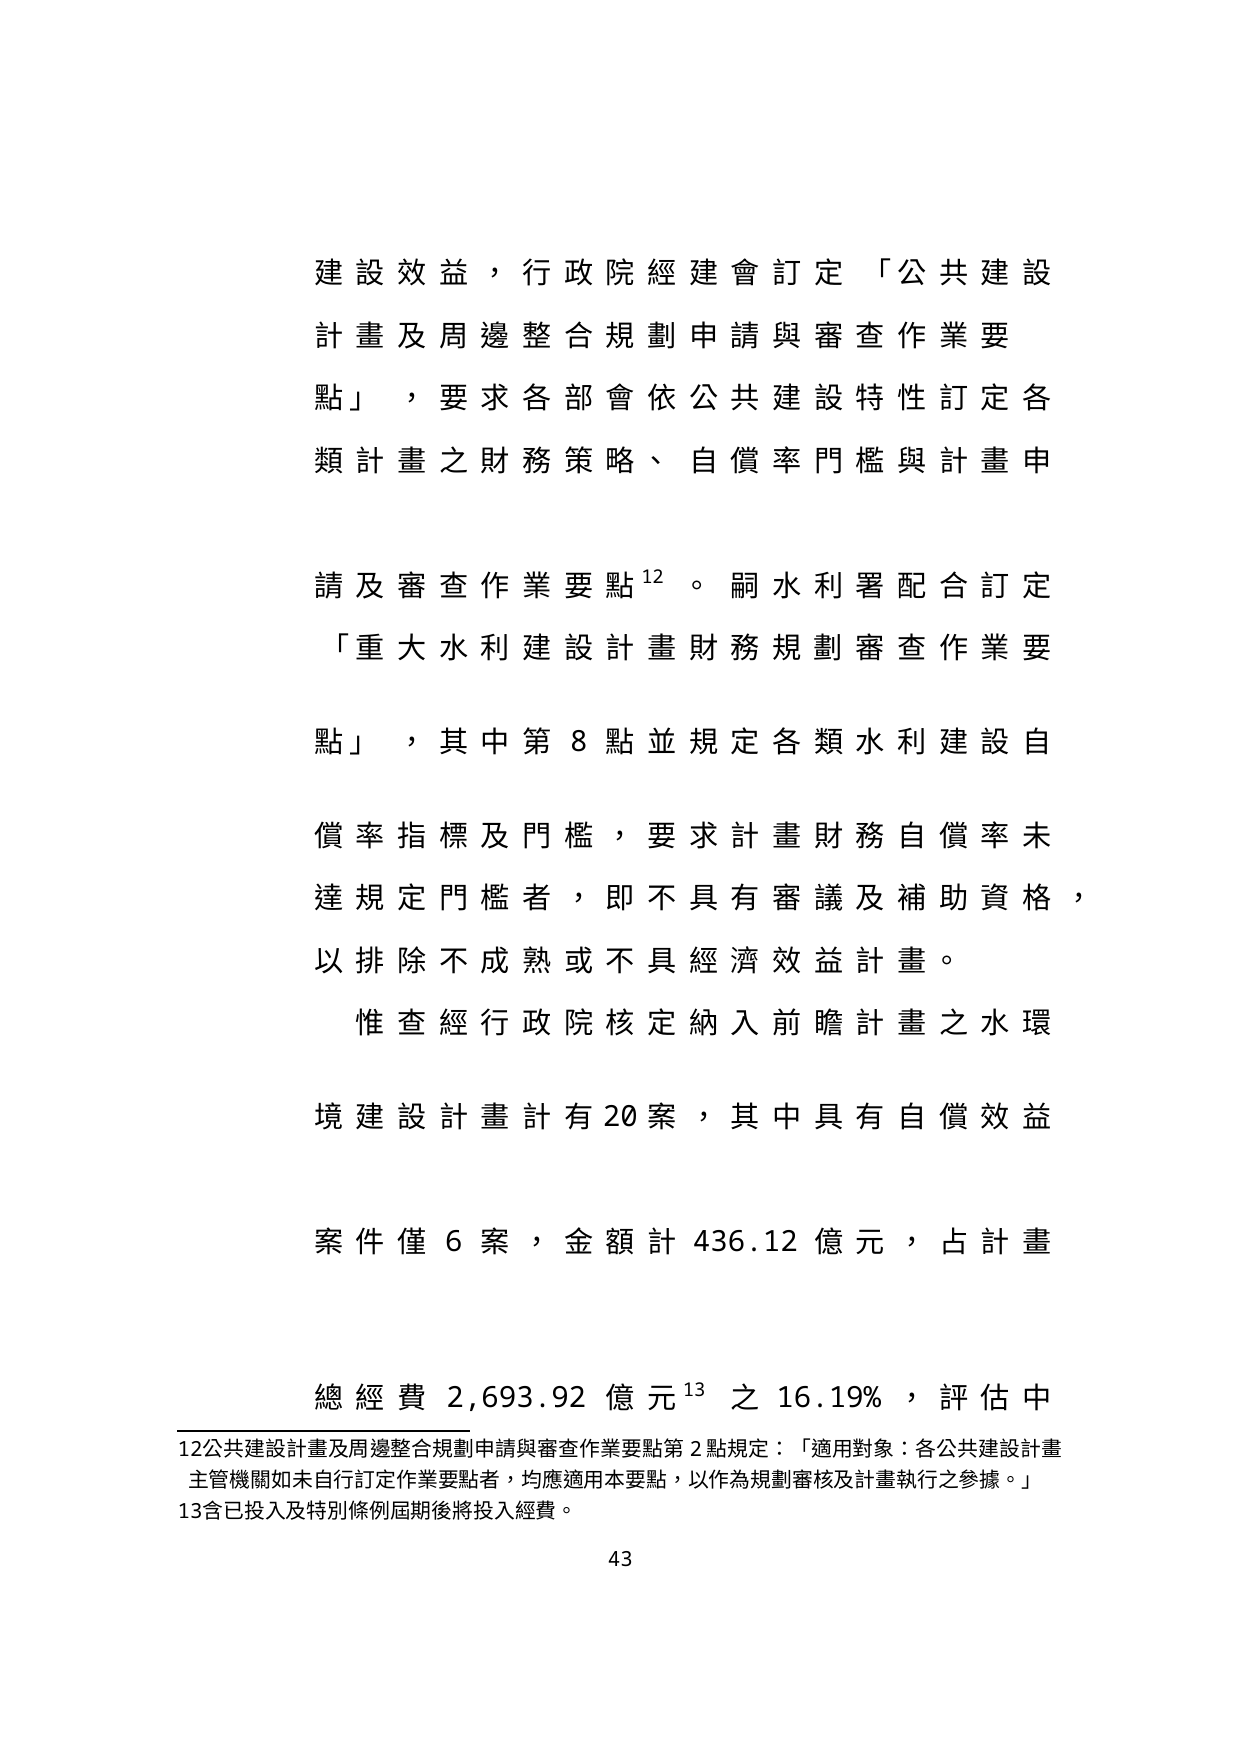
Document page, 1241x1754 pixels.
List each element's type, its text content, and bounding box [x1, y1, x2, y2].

text 惟查經行政院核定納入前瞻計畫之水環境建設計畫計有20案，其中具有自償效益案件僅6案，金額計436.12億元，占計畫總經費2,693.92億元之16.19%，評估中5案，金額計301億元，占11.17%，而未具有自償效益及自償率為負案件計9案，金額高達1,956.80億元，占72.64%，比率明顯偏高(詳附錄之附表11)，主要係因未積極規劃相關財源收入，合理挹注至水環境建設，或受限於防洪減災效益難以量化等因素所致。 [271, 979, 1058, 1417]
text 為有效提升公共建設計畫自償率及整合建設效益，行政院經建會訂定「公共建設計畫及周邊整合規劃申請與審查作業要點」，要求各部會依公共建設特性訂定各類計畫之財務策略、自償率門檻與計畫申請及審查作業要點。嗣水利署配合訂定「重大水利建設計畫財務規劃審查作業要點」，其中第8點並規定各類水利建設自償率指標及門檻，要求計畫財務自償率未達規定門檻者，即不具有審議及補助資格，以排除不成熟或不具經濟效益計畫。 [271, 229, 1058, 979]
text 含已投入及特別條例屆期後將投入經費。 [177, 1493, 1063, 1525]
text 公共建設計畫及周邊整合規劃申請與審查作業要點第2點規定：「適用對象：各公共建設計畫主管機關如未自行訂定作業要點者，均應適用本要點，以作為規劃審核及計畫執行之參據。」 [177, 1431, 1063, 1493]
